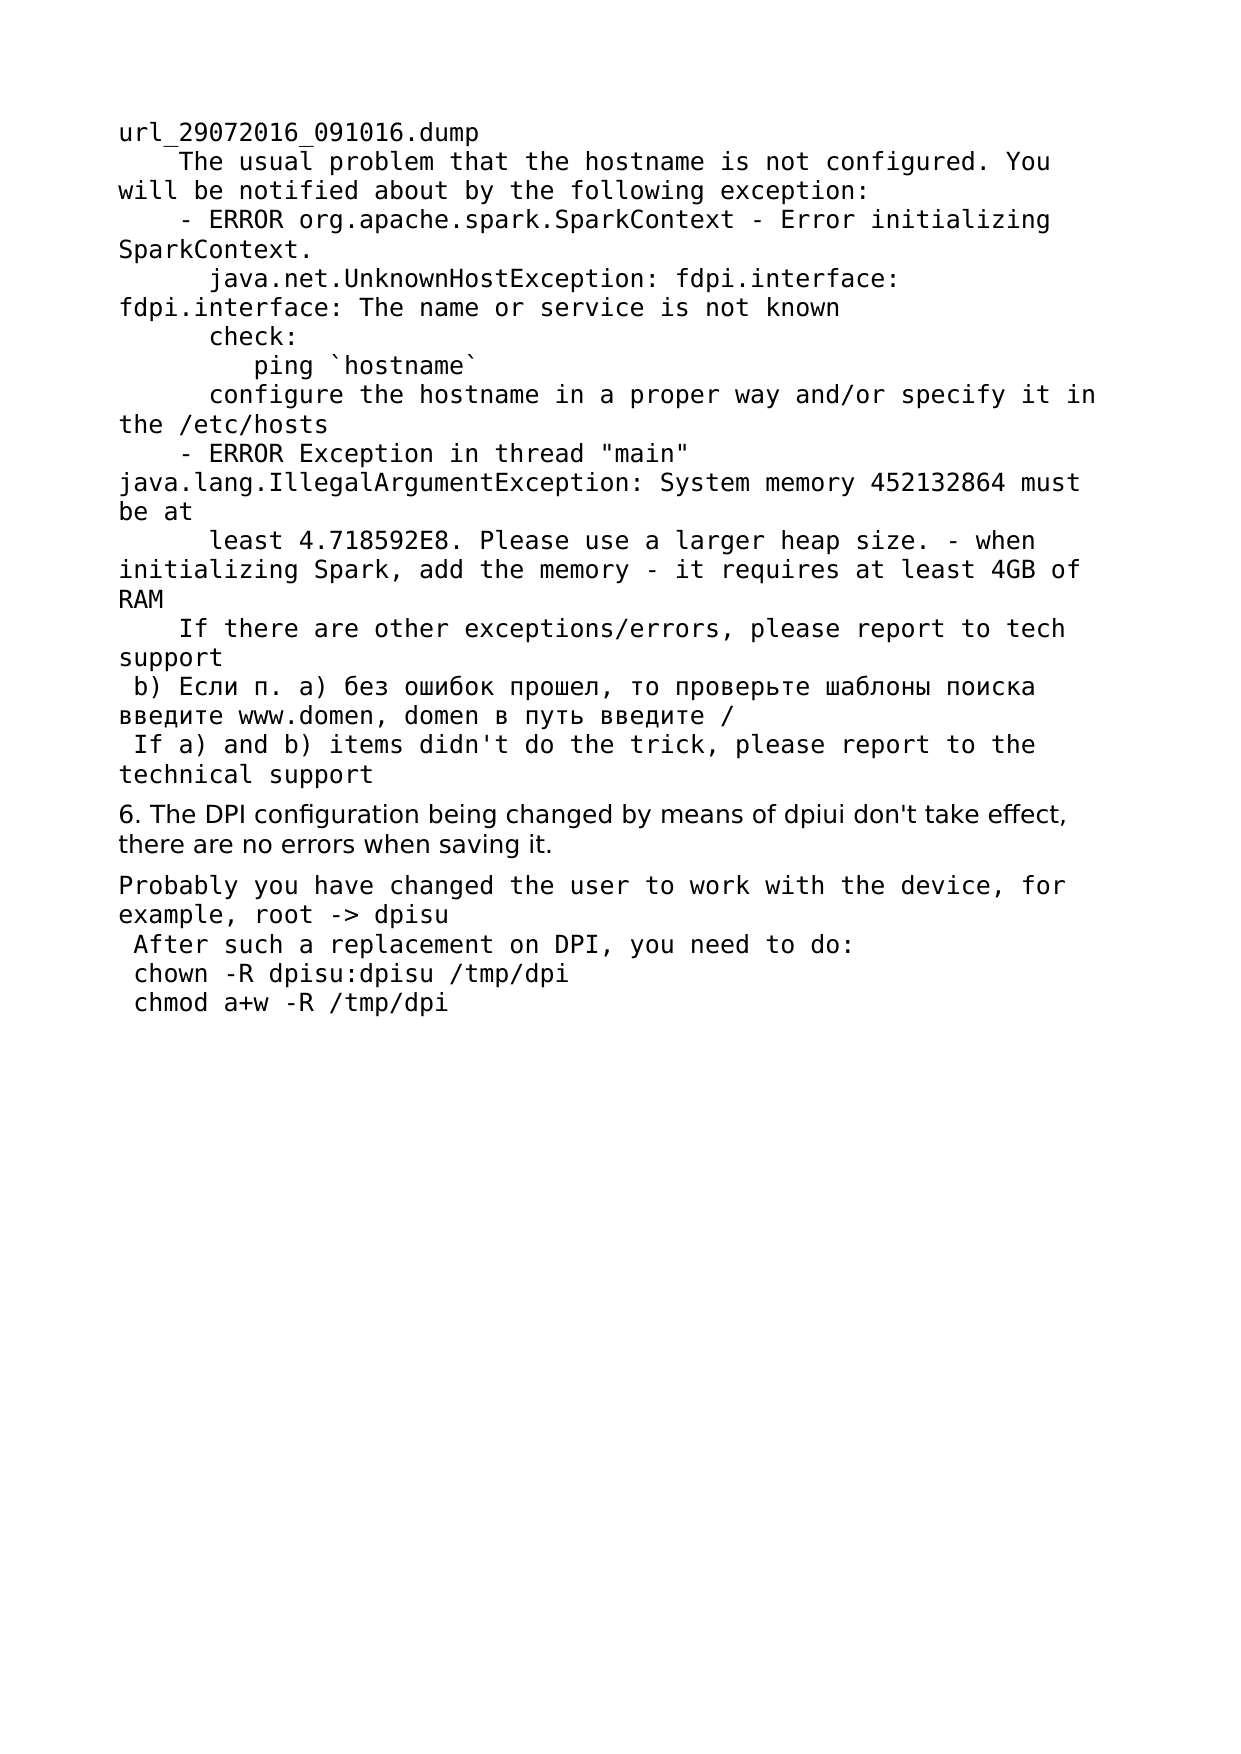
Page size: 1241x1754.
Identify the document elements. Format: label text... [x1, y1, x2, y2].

text Probably you have changed the user to work with the device, for example, root -> dpisu After such a replacement on DPI, you need to do: chown -R dpisu:dpisu /tmp/dpi chmod a+w -R /tmp/dpi [118, 872, 1122, 1017]
text 6. The DPI configuration being changed by means of dpiui don't take effect, there are no errors when saving it. [118, 801, 1122, 859]
text url_29072016_091016.dump The usual problem that the hostname is not configured. You will be notified about by the following exception: - ERROR org.apache.spark.SparkContext - Error initializing SparkContext. java.net.UnknownHostException: fdpi.interface: fdpi.interface: The name or service is not known check: ping `hostname` configure the hostname in a proper way and/or specify it in the /etc/hosts - ERROR Exception in thread "main" java.lang.IllegalArgumentException: System memory 452132864 must be at least 4.718592E8. Please use a larger heap size. - when initializing Spark, add the memory - it requires at least 4GB of RAM If there are other exceptions/errors, please report to tech support b) Если п. а) без ошибок прошел, то проверьте шаблоны поиска введите www.domen, domen в путь введите / If a) and b) items didn't do the trick, please report to the technical support [118, 118, 1122, 789]
